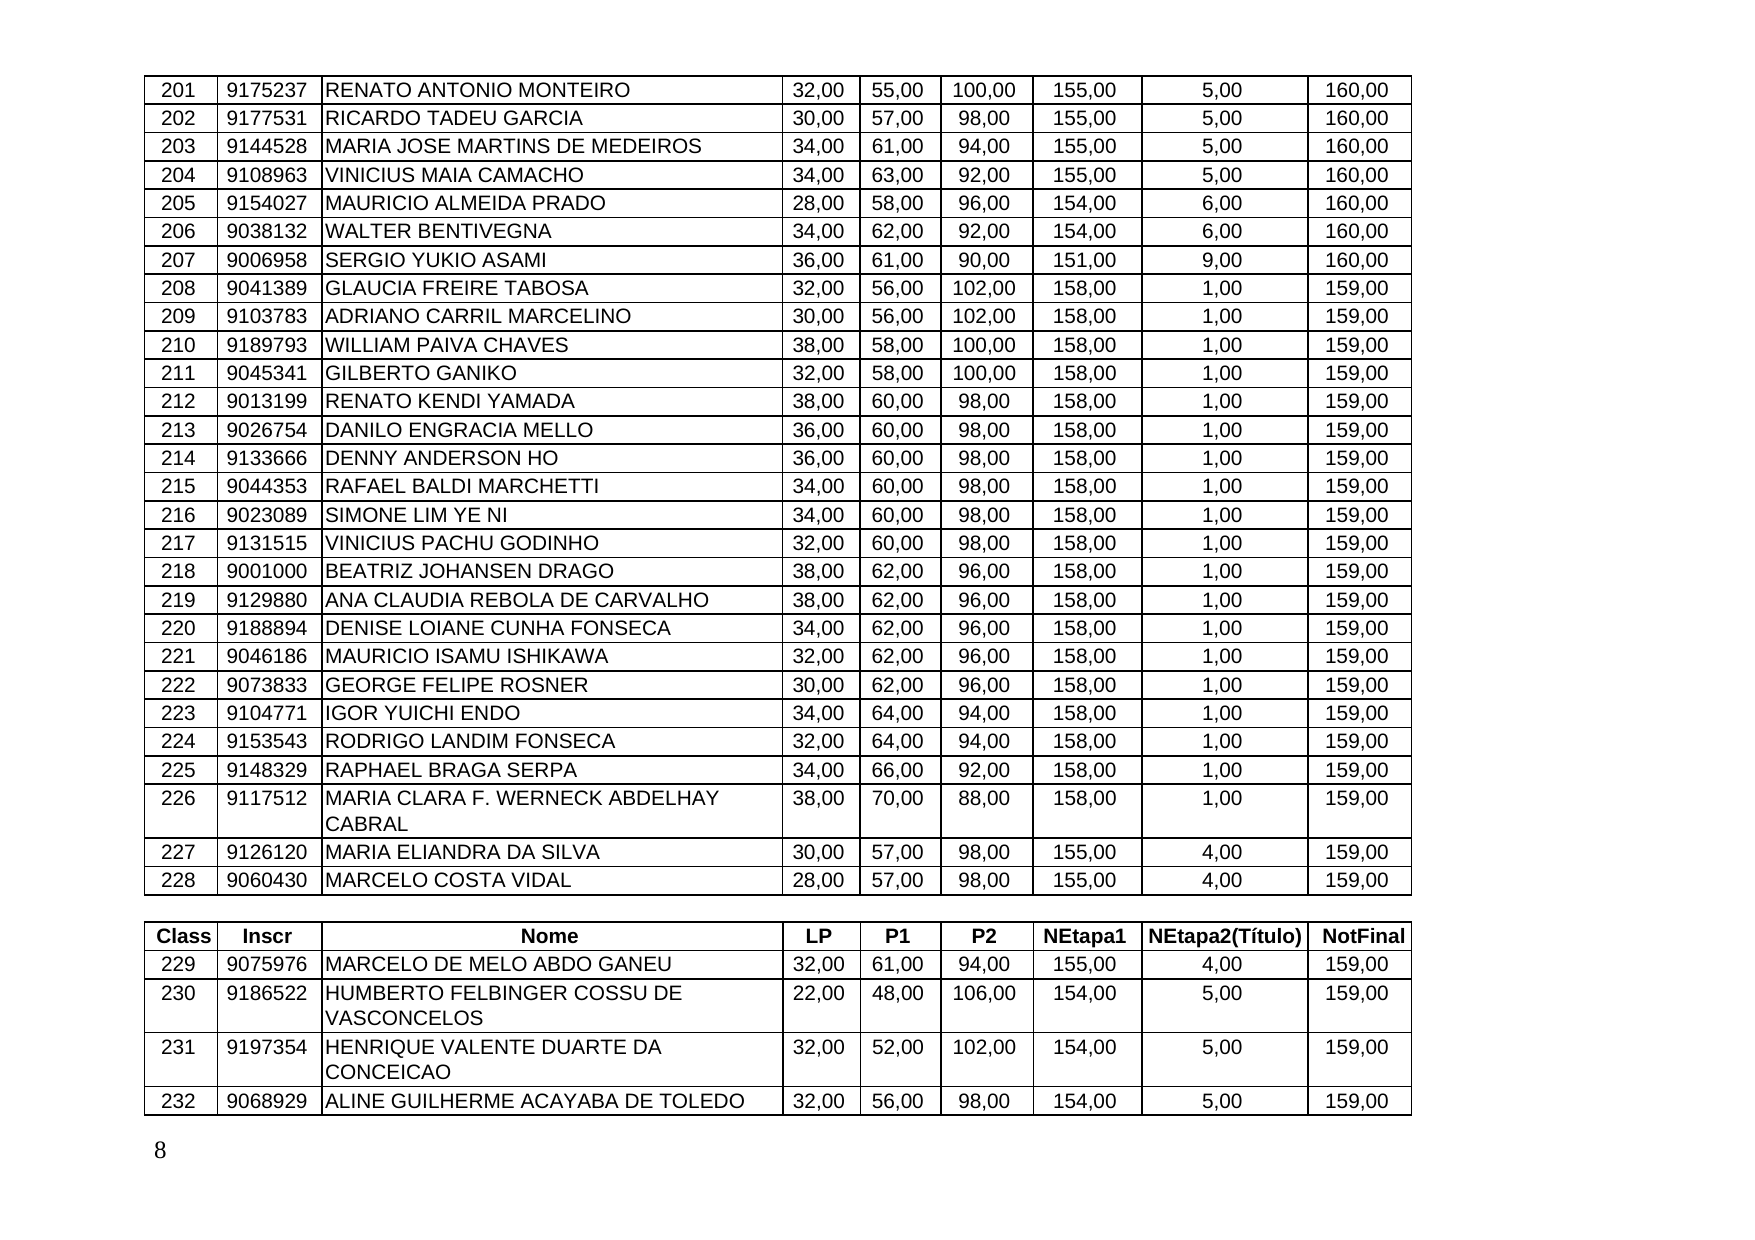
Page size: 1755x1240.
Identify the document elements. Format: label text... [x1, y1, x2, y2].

table_header P1 [861, 923, 940, 949]
table_cell 9041389 [218, 275, 321, 302]
table_cell 9013199 [218, 388, 321, 415]
table_cell 208 [145, 275, 217, 302]
table_cell 158,00 [1034, 587, 1141, 613]
table_cell 155,00 [1034, 867, 1141, 894]
table_cell 32,00 [784, 1033, 860, 1086]
table_cell 1,00 [1143, 587, 1307, 613]
table_cell 56,00 [861, 303, 940, 330]
table_cell 160,00 [1309, 247, 1411, 273]
table_cell 58,00 [861, 332, 940, 358]
table_cell 9144528 [218, 133, 321, 160]
table_cell 1,00 [1143, 700, 1307, 727]
table_cell 229 [145, 951, 217, 978]
table_cell 62,00 [861, 558, 940, 585]
table_cell 64,00 [861, 700, 940, 727]
table_cell 58,00 [861, 360, 940, 387]
table_cell 158,00 [1034, 530, 1141, 557]
table_cell 160,00 [1309, 218, 1411, 245]
table_cell 203 [145, 133, 217, 160]
table_cell 38,00 [783, 587, 859, 613]
table_cell 1,00 [1143, 672, 1307, 698]
table_cell 96,00 [942, 672, 1032, 698]
table_cell 28,00 [783, 190, 859, 217]
table_cell 6,00 [1143, 190, 1307, 217]
table_cell 9133666 [218, 445, 321, 472]
table_cell 9075976 [218, 951, 321, 978]
table_header NEtapa1 [1034, 923, 1141, 949]
table_cell 58,00 [861, 190, 940, 217]
table_cell 158,00 [1034, 558, 1141, 585]
table_cell 61,00 [861, 247, 940, 273]
table_cell 202 [145, 105, 217, 132]
table_cell 5,00 [1143, 1033, 1307, 1086]
table_cell ADRIANO CARRIL MARCELINO [323, 303, 782, 330]
table_cell SERGIO YUKIO ASAMI [323, 247, 782, 273]
table_cell 34,00 [783, 162, 859, 188]
table_cell 34,00 [783, 218, 859, 245]
table_cell 9108963 [218, 162, 321, 188]
table_cell 38,00 [783, 785, 859, 837]
table_cell 98,00 [942, 417, 1032, 443]
table_cell 30,00 [783, 303, 859, 330]
table_cell 6,00 [1143, 218, 1307, 245]
table_cell 1,00 [1143, 303, 1307, 330]
table_cell 159,00 [1309, 757, 1411, 783]
table_cell 158,00 [1034, 473, 1141, 500]
table_cell 158,00 [1034, 757, 1141, 783]
table_cell 94,00 [942, 700, 1032, 727]
table_cell 159,00 [1309, 839, 1411, 866]
table_cell 38,00 [783, 332, 859, 358]
table_cell 1,00 [1143, 445, 1307, 472]
table_cell 159,00 [1309, 530, 1411, 557]
table_cell 216 [145, 502, 217, 528]
table_header P2 [942, 923, 1033, 949]
table_cell 159,00 [1309, 951, 1411, 978]
table_cell 9177531 [218, 105, 321, 132]
table_cell 56,00 [861, 275, 940, 302]
table_cell 155,00 [1034, 951, 1141, 978]
table_cell 1,00 [1143, 558, 1307, 585]
table_cell 155,00 [1034, 77, 1141, 103]
table_cell 5,00 [1143, 980, 1307, 1032]
table_cell 159,00 [1309, 502, 1411, 528]
table_cell 9175237 [218, 77, 321, 103]
table_cell 223 [145, 700, 217, 727]
table_cell 4,00 [1143, 867, 1307, 894]
table_cell 57,00 [861, 105, 940, 132]
table_header NotFinal [1309, 923, 1411, 949]
table_cell MARIA JOSE MARTINS DE MEDEIROS [323, 133, 782, 160]
table_cell GILBERTO GANIKO [323, 360, 782, 387]
table_cell 1,00 [1143, 643, 1307, 670]
table_cell 159,00 [1309, 643, 1411, 670]
table_cell 159,00 [1309, 700, 1411, 727]
table_cell 9117512 [218, 785, 321, 837]
table_cell 102,00 [942, 1033, 1033, 1086]
table_cell 102,00 [942, 303, 1032, 330]
table_cell 9073833 [218, 672, 321, 698]
table_cell 159,00 [1309, 417, 1411, 443]
table_cell 159,00 [1309, 332, 1411, 358]
table_cell WALTER BENTIVEGNA [323, 218, 782, 245]
table_cell 1,00 [1143, 530, 1307, 557]
table_cell 62,00 [861, 643, 940, 670]
table_cell 230 [145, 980, 217, 1032]
table_cell 9026754 [218, 417, 321, 443]
table_cell 160,00 [1309, 105, 1411, 132]
table_cell 34,00 [783, 473, 859, 500]
table_cell 28,00 [783, 867, 859, 894]
table_cell 158,00 [1034, 615, 1141, 642]
table_cell 155,00 [1034, 839, 1141, 866]
table_cell 232 [145, 1087, 217, 1114]
table_cell 9045341 [218, 360, 321, 387]
table_cell 158,00 [1034, 303, 1141, 330]
table_cell 60,00 [861, 530, 940, 557]
table_cell 219 [145, 587, 217, 613]
table_cell 94,00 [942, 951, 1033, 978]
table_cell 98,00 [942, 473, 1032, 500]
table_cell 30,00 [783, 839, 859, 866]
table_cell 61,00 [861, 951, 940, 978]
table_cell 60,00 [861, 445, 940, 472]
table_cell 1,00 [1143, 757, 1307, 783]
table_cell 34,00 [783, 757, 859, 783]
table_cell GEORGE FELIPE ROSNER [323, 672, 782, 698]
table_cell 210 [145, 332, 217, 358]
table_cell 158,00 [1034, 445, 1141, 472]
table_cell IGOR YUICHI ENDO [323, 700, 782, 727]
table_cell 98,00 [942, 1087, 1033, 1114]
table_cell 9001000 [218, 558, 321, 585]
table_cell MARCELO DE MELO ABDO GANEU [323, 951, 782, 978]
table_cell 34,00 [783, 615, 859, 642]
table_cell 57,00 [861, 839, 940, 866]
table_cell 98,00 [942, 867, 1032, 894]
table_cell 207 [145, 247, 217, 273]
table_cell 98,00 [942, 502, 1032, 528]
table_cell 209 [145, 303, 217, 330]
table_cell 159,00 [1309, 360, 1411, 387]
table_cell 1,00 [1143, 615, 1307, 642]
table_cell 48,00 [861, 980, 940, 1032]
table_cell HENRIQUE VALENTE DUARTE DA CONCEICAO [323, 1033, 782, 1086]
table_cell 9154027 [218, 190, 321, 217]
table_cell 9189793 [218, 332, 321, 358]
table_cell 158,00 [1034, 388, 1141, 415]
table_cell 158,00 [1034, 643, 1141, 670]
table_cell 1,00 [1143, 332, 1307, 358]
table_cell 159,00 [1309, 1033, 1411, 1086]
table_cell 62,00 [861, 587, 940, 613]
table_cell MAURICIO ALMEIDA PRADO [323, 190, 782, 217]
table_cell 34,00 [783, 502, 859, 528]
table_cell 9038132 [218, 218, 321, 245]
table_cell 64,00 [861, 728, 940, 755]
table_cell 56,00 [861, 1087, 940, 1114]
table_cell 32,00 [783, 728, 859, 755]
table_cell 32,00 [784, 1087, 860, 1114]
table_cell MARIA ELIANDRA DA SILVA [323, 839, 782, 866]
table_cell 9186522 [218, 980, 321, 1032]
table_header LP [784, 923, 860, 949]
table_cell 160,00 [1309, 77, 1411, 103]
table_cell 55,00 [861, 77, 940, 103]
table_cell 158,00 [1034, 275, 1141, 302]
table_cell RICARDO TADEU GARCIA [323, 105, 782, 132]
table_cell VINICIUS MAIA CAMACHO [323, 162, 782, 188]
table_cell 9131515 [218, 530, 321, 557]
table_cell 98,00 [942, 388, 1032, 415]
table_cell 214 [145, 445, 217, 472]
table_cell 36,00 [783, 417, 859, 443]
table_cell MARIA CLARA F. WERNECK ABDELHAY CABRAL [323, 785, 782, 837]
table_cell 213 [145, 417, 217, 443]
table_cell 204 [145, 162, 217, 188]
table_cell 1,00 [1143, 360, 1307, 387]
table_cell 9104771 [218, 700, 321, 727]
table_cell 1,00 [1143, 275, 1307, 302]
table_cell 9006958 [218, 247, 321, 273]
table_cell 159,00 [1309, 615, 1411, 642]
table_cell 57,00 [861, 867, 940, 894]
table_cell 9068929 [218, 1087, 321, 1114]
table_cell 4,00 [1143, 839, 1307, 866]
table_cell 159,00 [1309, 672, 1411, 698]
table_cell 228 [145, 867, 217, 894]
table_cell 9060430 [218, 867, 321, 894]
table_cell 1,00 [1143, 388, 1307, 415]
table_cell DENNY ANDERSON HO [323, 445, 782, 472]
table_cell 96,00 [942, 615, 1032, 642]
table_cell 22,00 [784, 980, 860, 1032]
table_cell 158,00 [1034, 417, 1141, 443]
table_cell 1,00 [1143, 417, 1307, 443]
table_cell 98,00 [942, 839, 1032, 866]
table_cell 9197354 [218, 1033, 321, 1086]
table_cell 94,00 [942, 728, 1032, 755]
table_cell 154,00 [1034, 218, 1141, 245]
table_cell 98,00 [942, 445, 1032, 472]
table_cell 96,00 [942, 643, 1032, 670]
table_cell 98,00 [942, 530, 1032, 557]
table_cell 60,00 [861, 417, 940, 443]
table_cell 151,00 [1034, 247, 1141, 273]
table_cell 158,00 [1034, 360, 1141, 387]
table_cell 106,00 [942, 980, 1033, 1032]
table_cell 32,00 [783, 530, 859, 557]
table_cell 94,00 [942, 133, 1032, 160]
table_cell 36,00 [783, 445, 859, 472]
table_cell 38,00 [783, 388, 859, 415]
table_cell 9044353 [218, 473, 321, 500]
table_cell MARCELO COSTA VIDAL [323, 867, 782, 894]
table_cell 217 [145, 530, 217, 557]
table_cell 201 [145, 77, 217, 103]
table_header Nome [323, 923, 782, 949]
table_cell 154,00 [1034, 980, 1141, 1032]
table_cell 92,00 [942, 757, 1032, 783]
table_cell 212 [145, 388, 217, 415]
table_cell 159,00 [1309, 1087, 1411, 1114]
table_cell 227 [145, 839, 217, 866]
table_header NEtapa2(Título) [1143, 923, 1307, 949]
table_cell 9103783 [218, 303, 321, 330]
table_cell 60,00 [861, 473, 940, 500]
table_cell 159,00 [1309, 980, 1411, 1032]
table_cell 34,00 [783, 133, 859, 160]
table_cell ANA CLAUDIA REBOLA DE CARVALHO [323, 587, 782, 613]
table_cell 9023089 [218, 502, 321, 528]
table_cell 218 [145, 558, 217, 585]
table_cell 96,00 [942, 558, 1032, 585]
table_cell DENISE LOIANE CUNHA FONSECA [323, 615, 782, 642]
table_cell 92,00 [942, 218, 1032, 245]
table_cell 70,00 [861, 785, 940, 837]
table_cell 1,00 [1143, 502, 1307, 528]
table_cell 32,00 [784, 951, 860, 978]
table_cell 100,00 [942, 332, 1032, 358]
table_cell 159,00 [1309, 785, 1411, 837]
table_cell 32,00 [783, 643, 859, 670]
table_cell 100,00 [942, 360, 1032, 387]
table_cell 155,00 [1034, 105, 1141, 132]
table_cell 5,00 [1143, 77, 1307, 103]
table_cell 32,00 [783, 360, 859, 387]
table_cell WILLIAM PAIVA CHAVES [323, 332, 782, 358]
table_cell RODRIGO LANDIM FONSECA [323, 728, 782, 755]
table_cell 66,00 [861, 757, 940, 783]
table_cell 159,00 [1309, 388, 1411, 415]
table_header Inscr [218, 923, 321, 949]
table_cell 158,00 [1034, 502, 1141, 528]
table_cell 1,00 [1143, 728, 1307, 755]
table_cell RAFAEL BALDI MARCHETTI [323, 473, 782, 500]
table_cell DANILO ENGRACIA MELLO [323, 417, 782, 443]
table_cell 155,00 [1034, 162, 1141, 188]
table_cell MAURICIO ISAMU ISHIKAWA [323, 643, 782, 670]
table_cell RENATO ANTONIO MONTEIRO [323, 77, 782, 103]
table_cell 62,00 [861, 218, 940, 245]
table_cell 62,00 [861, 672, 940, 698]
table_cell 62,00 [861, 615, 940, 642]
table_cell 160,00 [1309, 190, 1411, 217]
table_cell 9129880 [218, 587, 321, 613]
table_cell 9046186 [218, 643, 321, 670]
table_cell RAPHAEL BRAGA SERPA [323, 757, 782, 783]
table_header Class [145, 923, 217, 949]
table_cell 159,00 [1309, 587, 1411, 613]
table_cell 61,00 [861, 133, 940, 160]
table_cell 30,00 [783, 672, 859, 698]
table_cell 158,00 [1034, 672, 1141, 698]
table_cell 5,00 [1143, 105, 1307, 132]
table_cell 98,00 [942, 105, 1032, 132]
table_cell 224 [145, 728, 217, 755]
table_cell BEATRIZ JOHANSEN DRAGO [323, 558, 782, 585]
table_cell 159,00 [1309, 558, 1411, 585]
table_cell 60,00 [861, 388, 940, 415]
table_cell 36,00 [783, 247, 859, 273]
table_cell ALINE GUILHERME ACAYABA DE TOLEDO [323, 1087, 782, 1114]
table_cell 225 [145, 757, 217, 783]
table_cell 1,00 [1143, 473, 1307, 500]
table_cell 30,00 [783, 105, 859, 132]
table_cell 159,00 [1309, 728, 1411, 755]
table_cell 1,00 [1143, 785, 1307, 837]
table_cell 5,00 [1143, 162, 1307, 188]
table_cell 158,00 [1034, 332, 1141, 358]
table_cell 63,00 [861, 162, 940, 188]
table_cell RENATO KENDI YAMADA [323, 388, 782, 415]
table_cell 60,00 [861, 502, 940, 528]
table_cell 158,00 [1034, 700, 1141, 727]
table_cell 215 [145, 473, 217, 500]
table_cell VINICIUS PACHU GODINHO [323, 530, 782, 557]
table_cell 205 [145, 190, 217, 217]
table_cell 231 [145, 1033, 217, 1086]
table_cell 90,00 [942, 247, 1032, 273]
table_cell 154,00 [1034, 190, 1141, 217]
table_cell HUMBERTO FELBINGER COSSU DE VASCONCELOS [323, 980, 782, 1032]
table_cell 160,00 [1309, 133, 1411, 160]
table_cell 154,00 [1034, 1033, 1141, 1086]
table_cell 160,00 [1309, 162, 1411, 188]
table_cell 9,00 [1143, 247, 1307, 273]
table_cell 226 [145, 785, 217, 837]
table_cell 154,00 [1034, 1087, 1141, 1114]
table_cell 159,00 [1309, 473, 1411, 500]
table_cell 158,00 [1034, 785, 1141, 837]
table_cell 159,00 [1309, 303, 1411, 330]
table_cell 5,00 [1143, 1087, 1307, 1114]
table_cell 9153543 [218, 728, 321, 755]
table_cell 221 [145, 643, 217, 670]
table_cell 158,00 [1034, 728, 1141, 755]
table_cell 206 [145, 218, 217, 245]
table_cell 32,00 [783, 275, 859, 302]
table_cell 88,00 [942, 785, 1032, 837]
table_cell 52,00 [861, 1033, 940, 1086]
table_cell 9126120 [218, 839, 321, 866]
table_cell 211 [145, 360, 217, 387]
table_cell GLAUCIA FREIRE TABOSA [323, 275, 782, 302]
table_cell 5,00 [1143, 133, 1307, 160]
table_cell 92,00 [942, 162, 1032, 188]
table_cell 96,00 [942, 190, 1032, 217]
table_cell 102,00 [942, 275, 1032, 302]
table_cell 155,00 [1034, 133, 1141, 160]
table_cell 220 [145, 615, 217, 642]
table_cell 159,00 [1309, 275, 1411, 302]
table_cell 159,00 [1309, 445, 1411, 472]
table_cell 222 [145, 672, 217, 698]
table_cell SIMONE LIM YE NI [323, 502, 782, 528]
table_cell 9148329 [218, 757, 321, 783]
table_cell 32,00 [783, 77, 859, 103]
table_cell 159,00 [1309, 867, 1411, 894]
table_cell 38,00 [783, 558, 859, 585]
table_cell 100,00 [942, 77, 1032, 103]
table_cell 34,00 [783, 700, 859, 727]
table_cell 9188894 [218, 615, 321, 642]
table_cell 4,00 [1143, 951, 1307, 978]
table_cell 96,00 [942, 587, 1032, 613]
